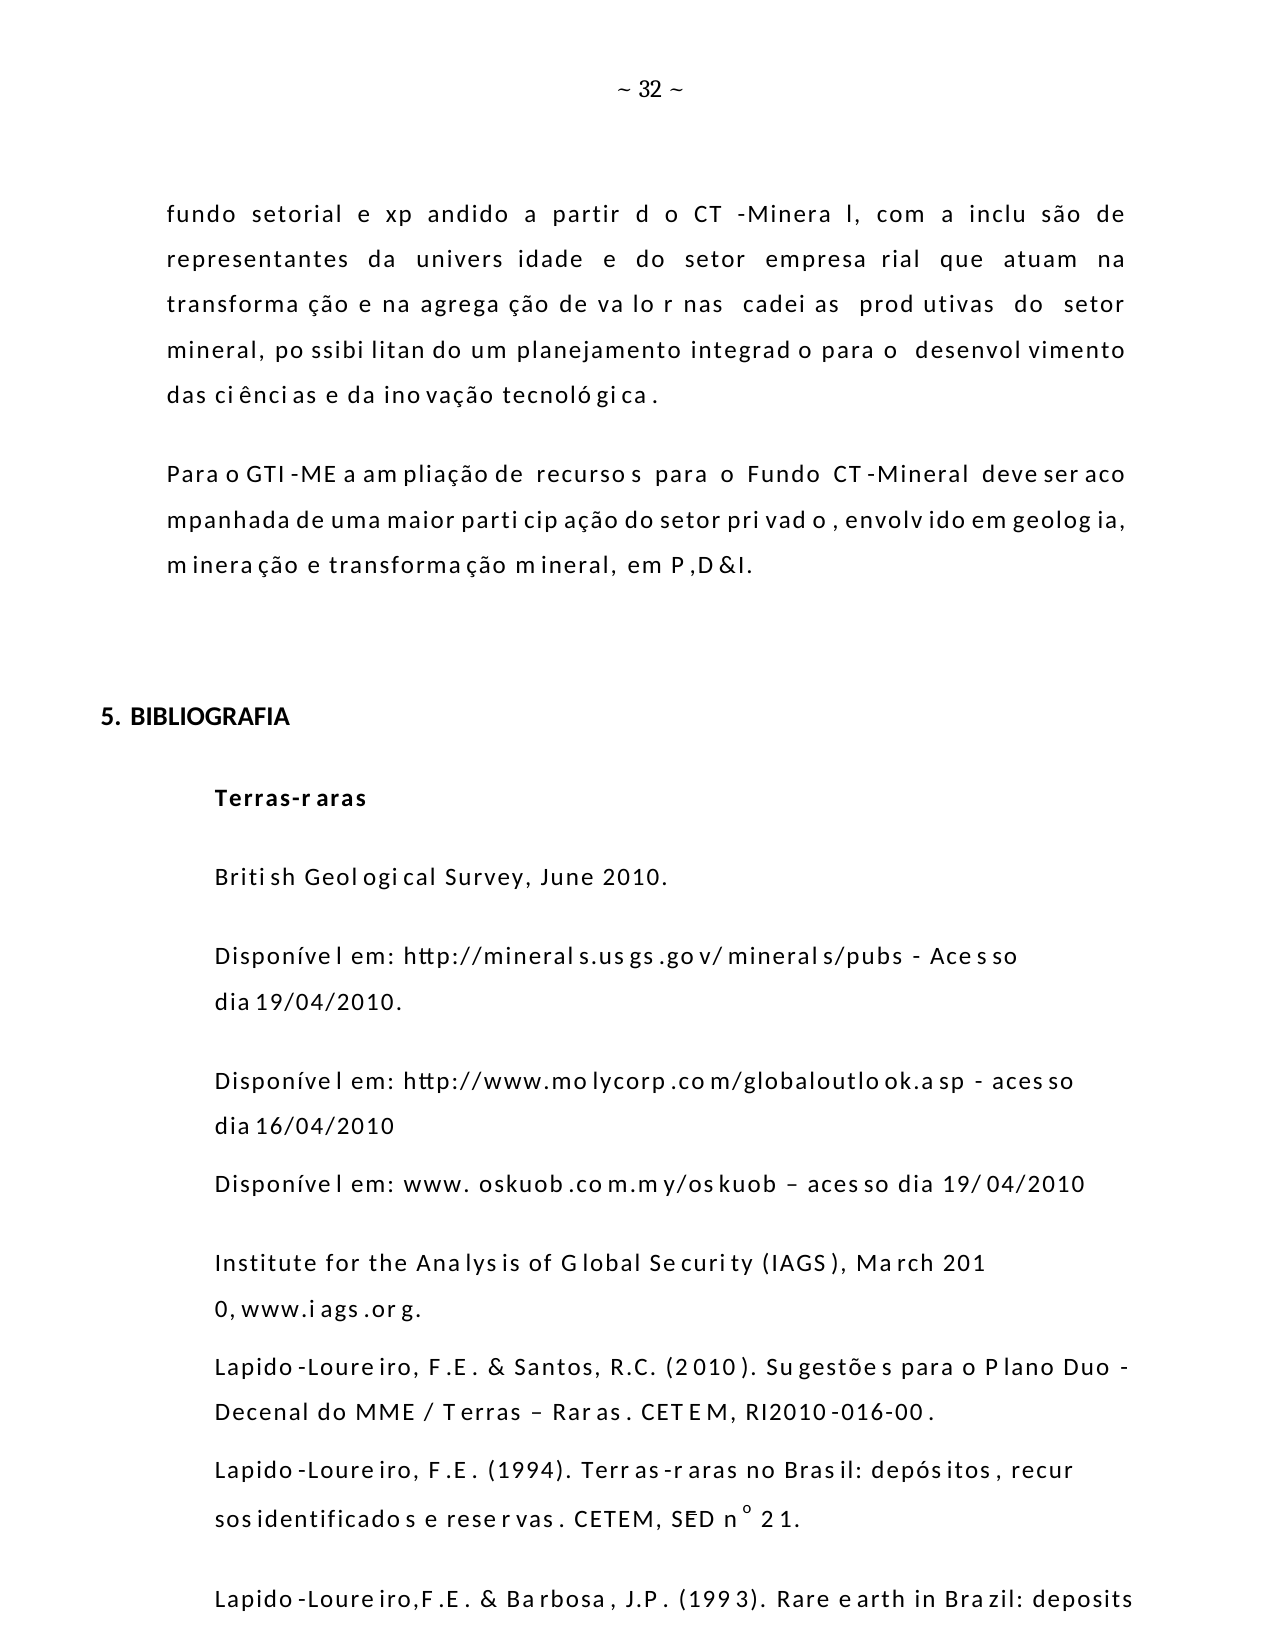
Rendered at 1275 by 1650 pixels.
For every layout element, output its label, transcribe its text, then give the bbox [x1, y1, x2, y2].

text Disponíve l em: www. oskuob .co m.m y/os kuob – aces so dia 19/ 04/2010 [214, 1168, 1137, 1199]
text Disponíve l em: http://www.mo lycorp .co m/globaloutlo ok.a sp - aces so dia 16/04/2010 [214, 1065, 1101, 1141]
text Briti sh Geol ogi cal Survey, June 2010. [214, 861, 1137, 892]
list BIBLIOGRAFIA [130, 699, 1137, 732]
text Disponíve l em: http://mineral s.us gs .go v/ mineral s/pubs - Ace s so dia 19/04/2010. [214, 940, 1037, 1016]
text Lapido -Loure iro, F .E . & Santos, R.C. (2 010 ). Su gestõe s para o P lano Duo - Decenal do MME / T erras – Rar as . CET E M, RI2010 -016-00 . [214, 1351, 1137, 1427]
text Institute for the Ana lys is of G lobal Se curi ty (IAGS ), Ma rch 201 0, www.i ags .or g. [214, 1247, 988, 1323]
text fundo setorial e xp andido a partir d o CT -Minera l, com a inclu são de representantes da univers idade e do setor empresa rial que atuam na transforma ção e na agrega ção de va lo r nas cadei as prod utivas do setor mineral, po ssibi litan do um planejamento integrad o para o desenvol vimento das ci ênci as e da ino vação tecnoló gi ca . [167, 198, 1125, 410]
text Para o GTI -ME a am pliação de recurso s para o Fundo CT -Mineral deve ser aco mpanhada de uma maior parti cip ação do setor pri vad o , envolv ido em geolog ia, m inera ção e transforma ção m ineral, em P ,D &I. [167, 458, 1125, 580]
text Lapido -Loure iro, F .E . (1994). Terr as -r aras no Bras il: depós itos , recur sos identificado s e rese r vas . CETEM, SED n o 2 1. [214, 1454, 1081, 1534]
text Lapido -Loure iro,F .E . & Ba rbosa , J.P . (199 3). Rare e arth in Bra zil: deposits [214, 1583, 1137, 1614]
subtitle Terras-r aras [214, 782, 1137, 813]
